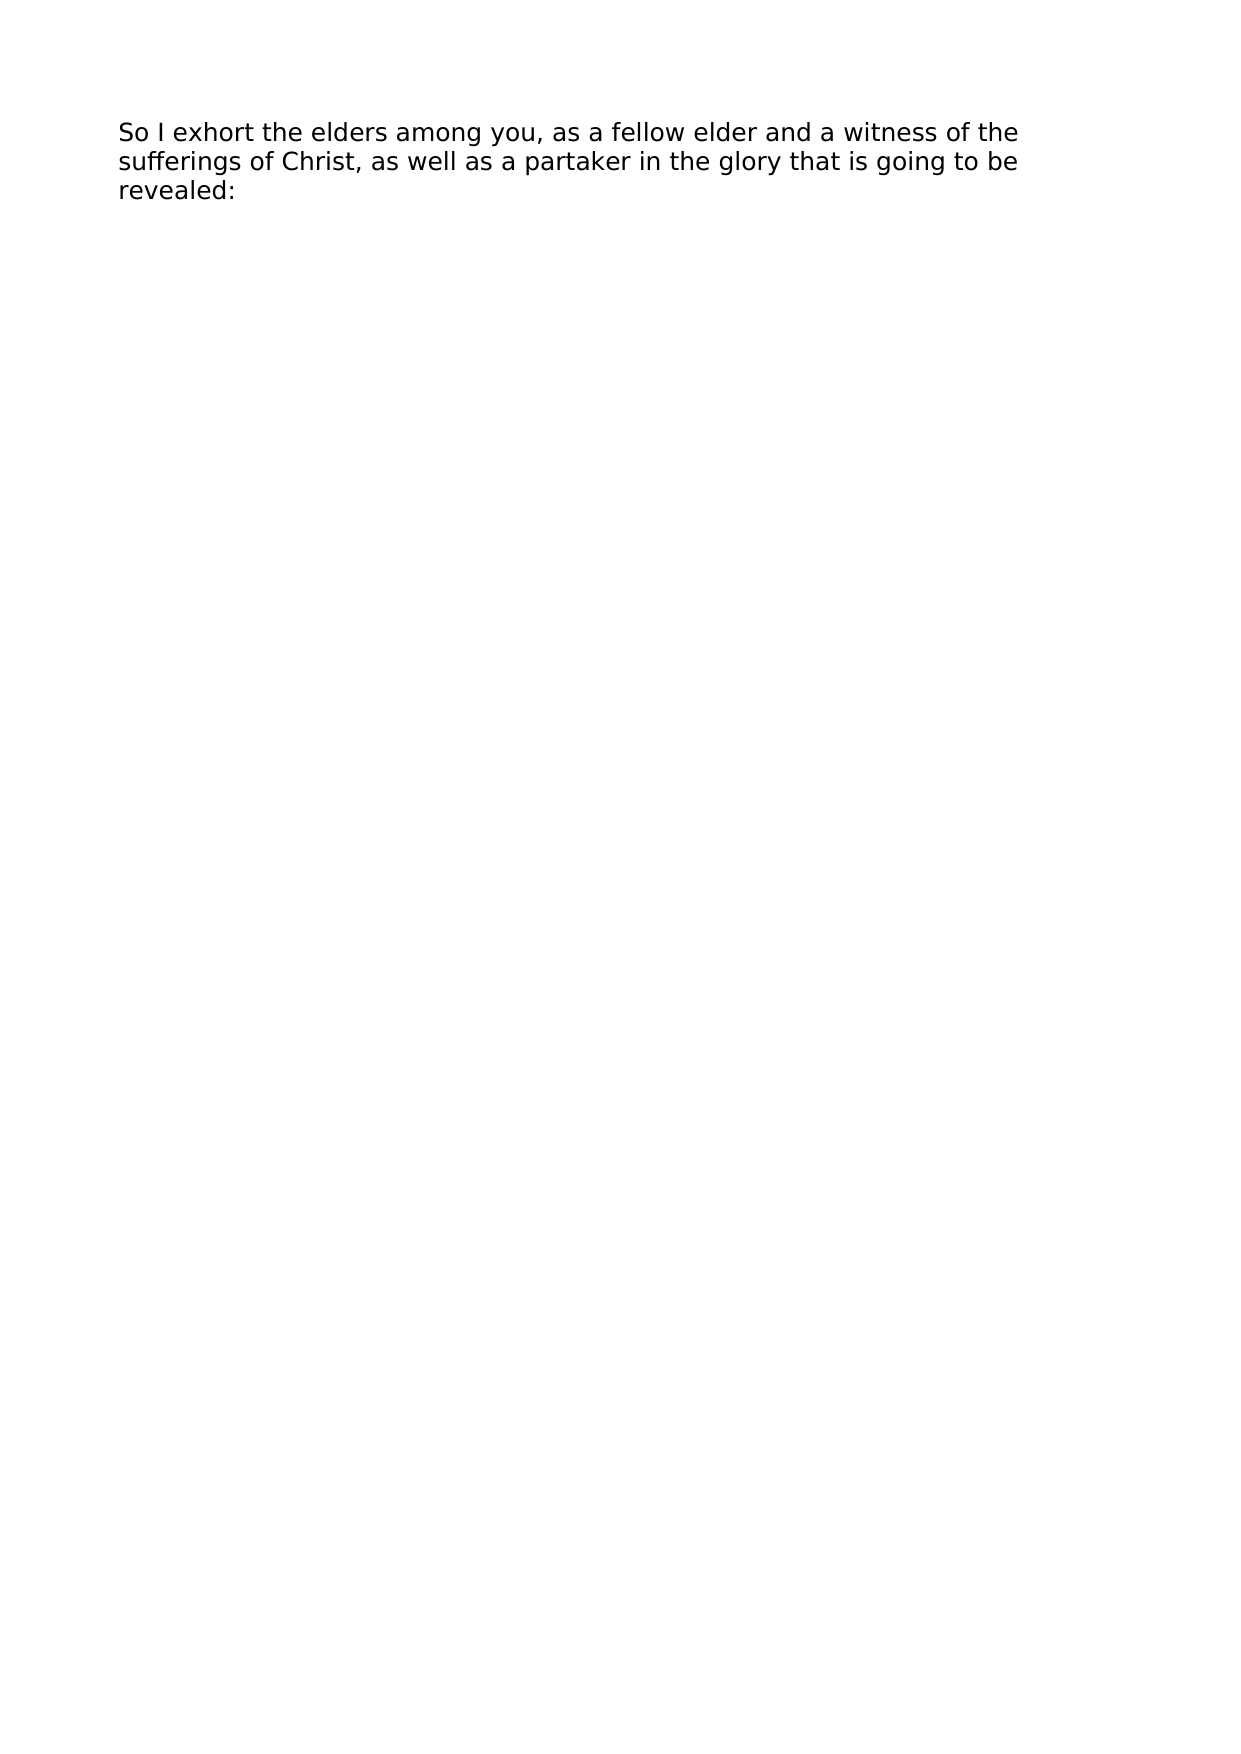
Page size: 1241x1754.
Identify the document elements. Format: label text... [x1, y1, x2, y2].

text So I exhort the elders among you, as a fellow elder and a witness of the sufferings of Christ, as well as a partaker in the glory that is going to be revealed: [118, 118, 1122, 206]
